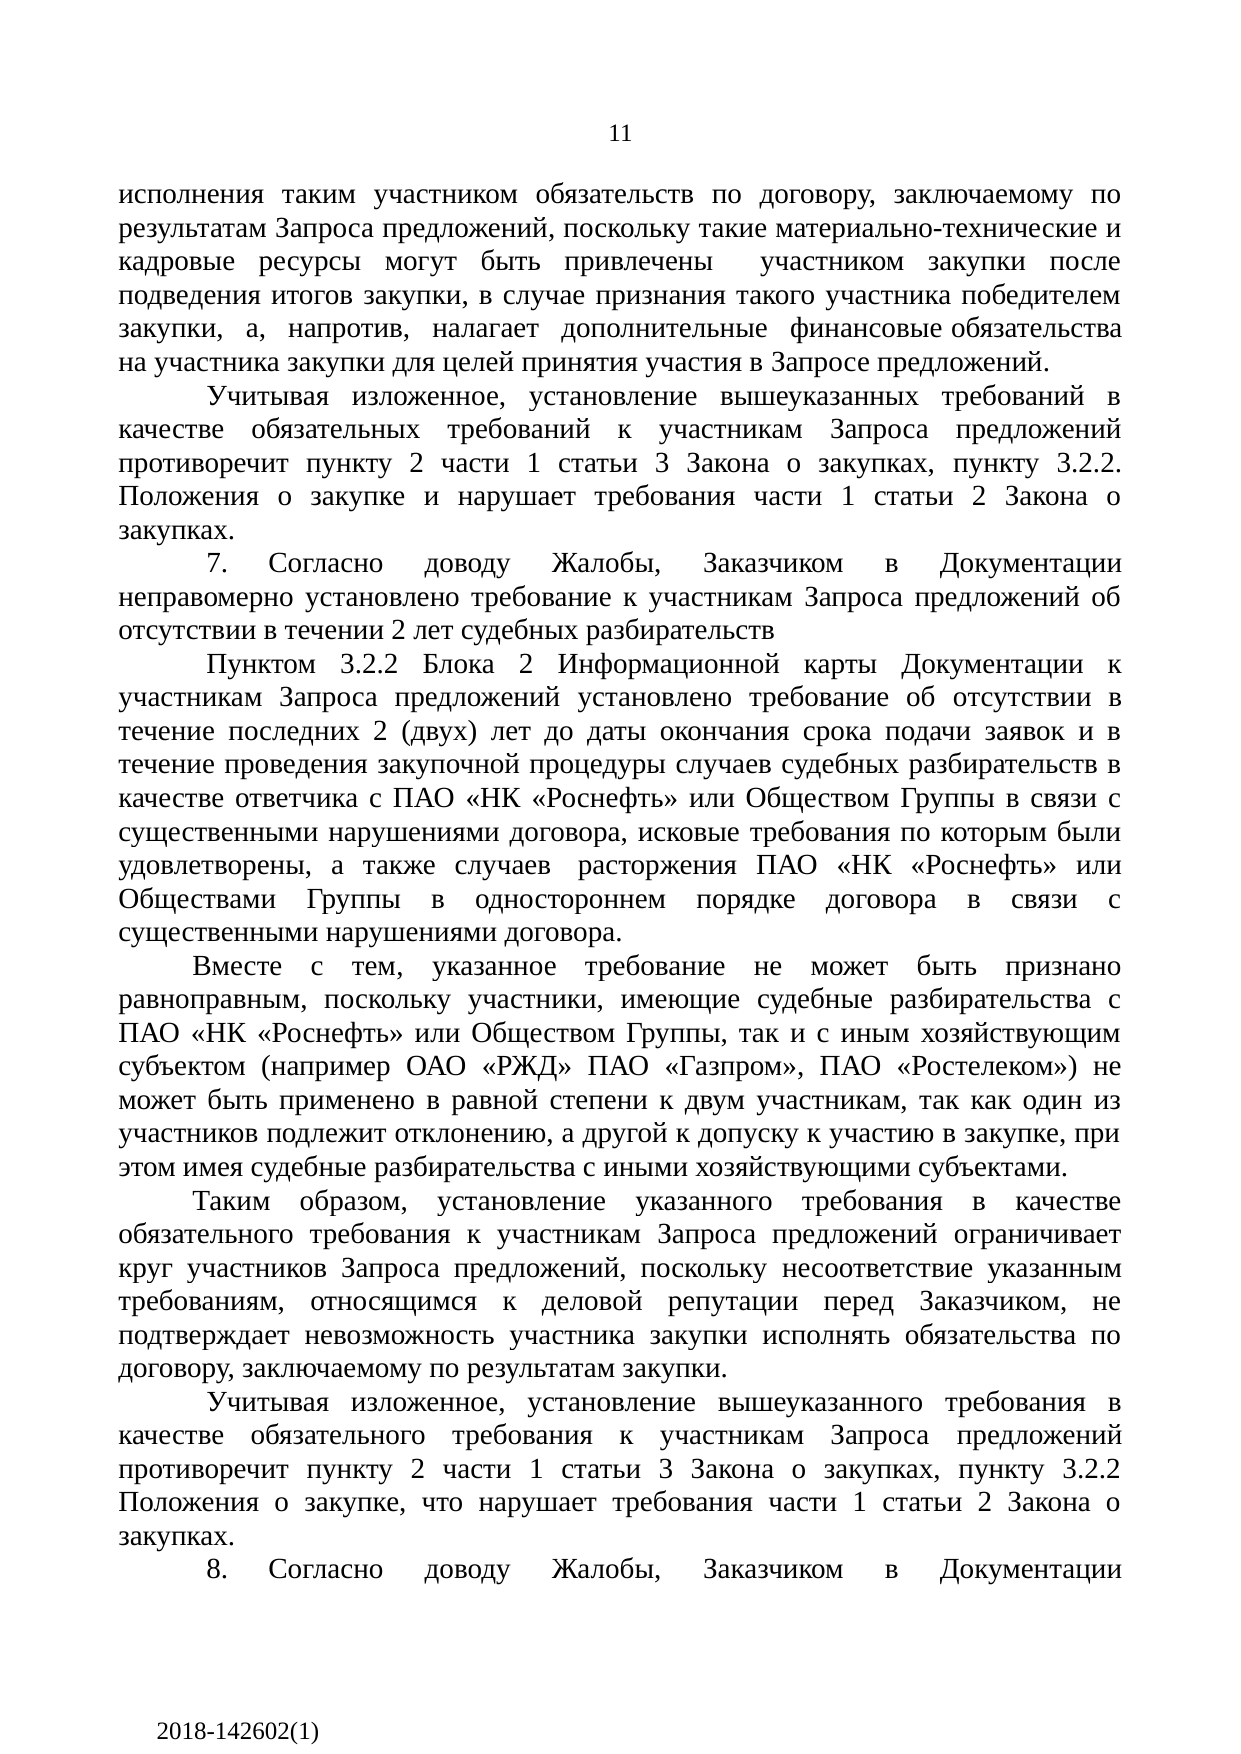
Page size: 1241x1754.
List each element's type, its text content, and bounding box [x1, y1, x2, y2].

list Согласно доводу Жалобы, Заказчиком в Документации [118, 1552, 1122, 1585]
text Таким образом, установление указанного требования в качестве обязательного требования к участникам Запроса предложений ограничивает круг участников Запроса предложений, поскольку несоответствие указанным требованиям, относящимся к деловой репутации перед Заказчиком, не подтверждает невозможность участника закупки исполнять обязательства по договору, заключаемому по результатам закупки. [118, 1183, 1122, 1384]
text Учитывая изложенное, установление вышеуказанных требований в качестве обязательных требований к участникам Запроса предложений противоречит пункту 2 части 1 статьи 3 Закона о закупках, пункту 3.2.2. Положения о закупке и нарушает требования части 1 статьи 2 Закона о закупках. [118, 378, 1122, 545]
text Вместе с тем, указанное требование не может быть признано равноправным, поскольку участники, имеющие судебные разбирательства с ПАО «НК «Роснефть» или Обществом Группы, так и с иным хозяйствующим субъектом (например ОАО «РЖД» ПАО «Газпром», ПАО «Ростелеком») не может быть применено в равной степени к двум участникам, так как один из участников подлежит отклонению, а другой к допуску к участию в закупке, при этом имея судебные разбирательства с иными хозяйствующими субъектами. [118, 948, 1122, 1183]
list Согласно доводу Жалобы, Заказчиком в Документации неправомерно установлено требование к участникам Запроса предложений об отсутствии в течении 2 лет судебных разбирательств [118, 545, 1122, 646]
text Пунктом 3.2.2 Блока 2 Информационной карты Документации к участникам Запроса предложений установлено требование об отсутствии в течение последних 2 (двух) лет до даты окончания срока подачи заявок и в течение проведения закупочной процедуры случаев судебных разбирательств в качестве ответчика с ПАО «НК «Роснефть» или Обществом Группы в связи с существенными нарушениями договора, исковые требования по которым были удовлетворены, а также случаев расторжения ПАО «НК «Роснефть» или Обществами Группы в одностороннем порядке договора в связи с существенными нарушениями договора. [118, 646, 1122, 948]
text исполнения таким участником обязательств по договору, заключаемому по результатам Запроса предложений, поскольку такие материально-технические и кадровые ресурсы могут быть привлечены участником закупки после подведения итогов закупки, в случае признания такого участника победителем закупки, а, напротив, налагает дополнительные финансовые обязательства на участника закупки для целей принятия участия в Запросе предложений. [118, 176, 1122, 378]
text Учитывая изложенное, установление вышеуказанного требования в качестве обязательного требования к участникам Запроса предложений противоречит пункту 2 части 1 статьи 3 Закона о закупках, пункту 3.2.2 Положения о закупке, что нарушает требования части 1 статьи 2 Закона о закупках. [118, 1384, 1122, 1552]
